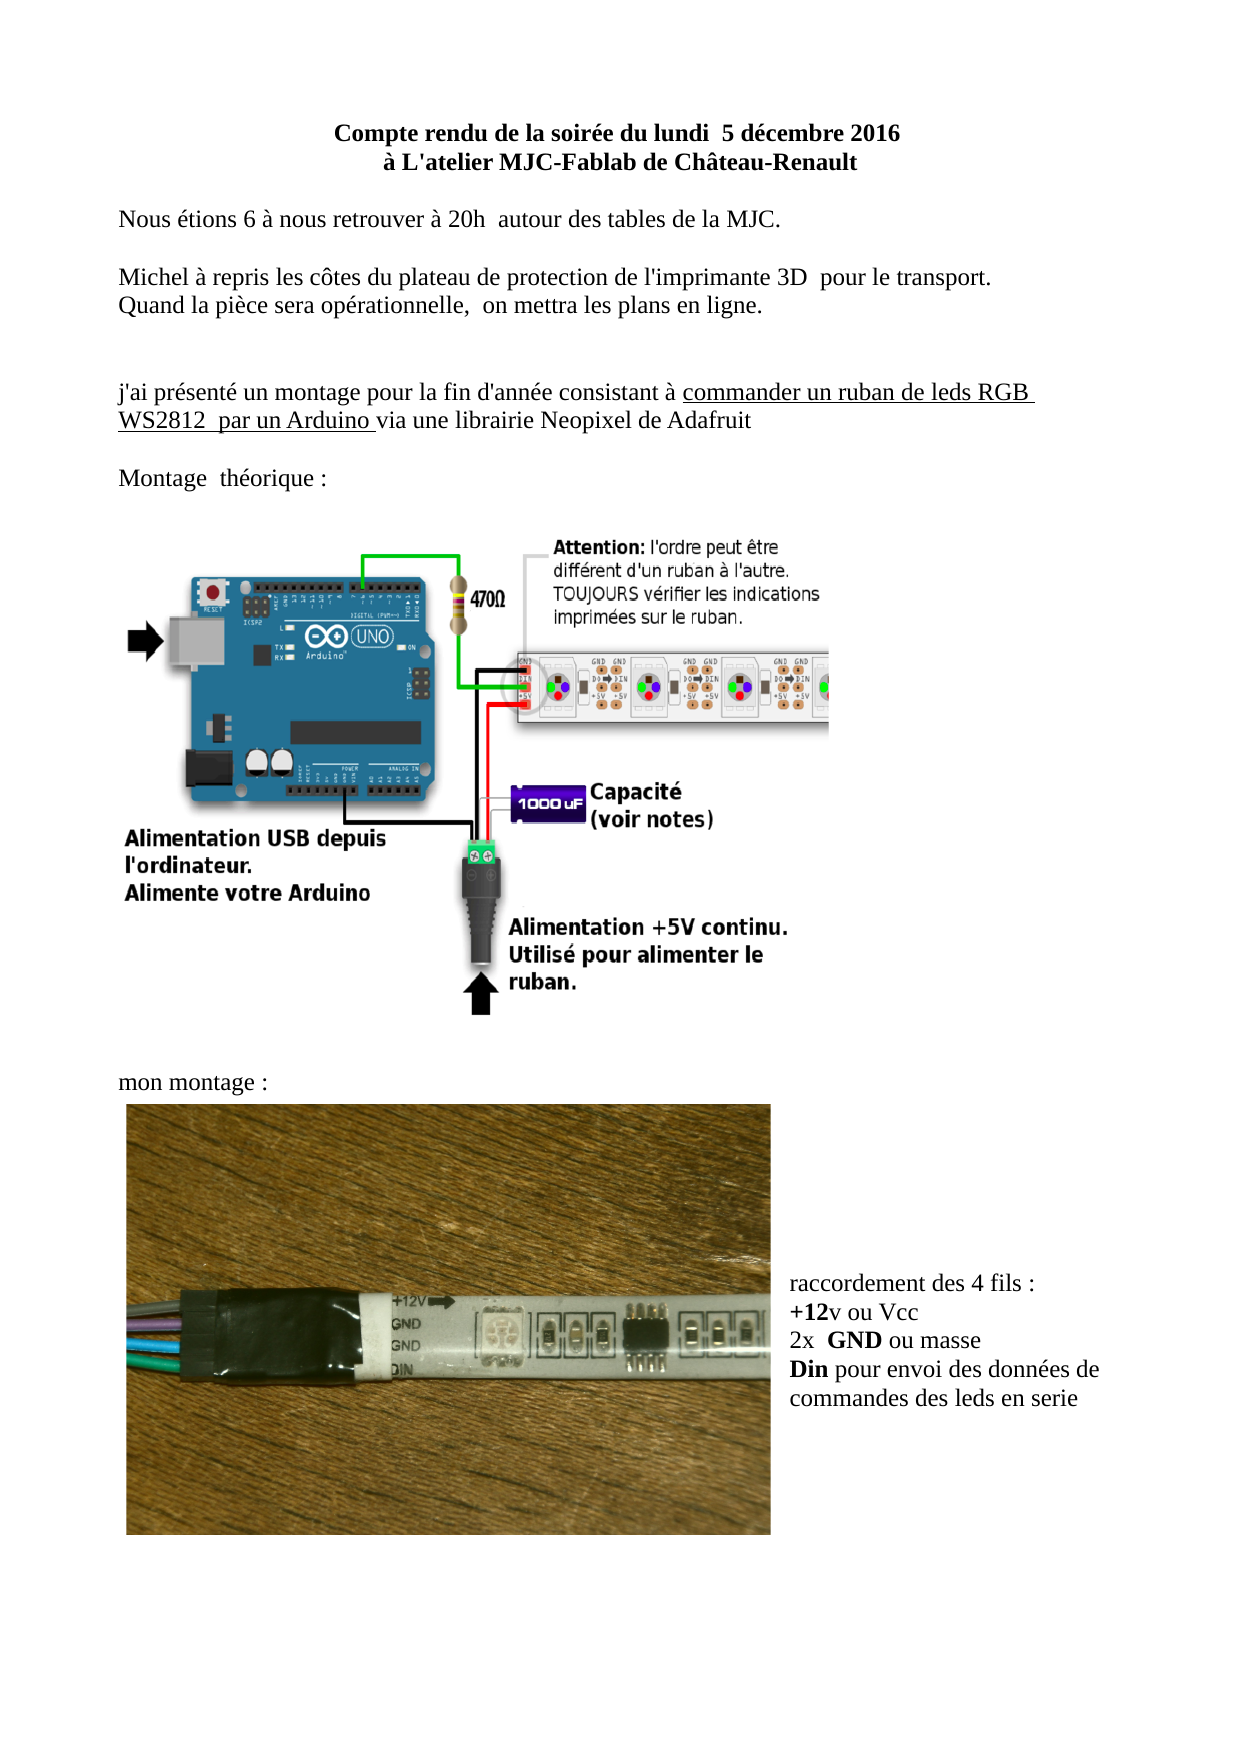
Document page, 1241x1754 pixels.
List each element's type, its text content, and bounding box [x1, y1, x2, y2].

text à L'atelier MJC-Fablab de Château-Renault [118, 147, 1122, 176]
text Compte rendu de la soirée du lundi 5 décembre 2016 [118, 118, 1122, 147]
text Din pour envoi des données de [771, 1354, 1122, 1383]
text commandes des leds en serie [771, 1383, 1122, 1412]
text 2x GND ou masse [771, 1326, 1122, 1354]
text Nous étions 6 à nous retrouver à 20h autour des tables de la MJC. [118, 204, 1122, 233]
text +12v ou Vcc [771, 1297, 1122, 1326]
picture [113, 532, 829, 1030]
picture [126, 1104, 771, 1535]
text Montage théorique : [118, 463, 1122, 492]
text Michel à repris les côtes du plateau de protection de l'imprimante 3D pour le transport. [118, 262, 1122, 291]
text [118, 1297, 126, 1326]
text mon montage : [118, 1067, 1122, 1096]
text Quand la pièce sera opérationnelle, on mettra les plans en ligne. [118, 291, 1122, 319]
text raccordement des 4 fils : [771, 1268, 1122, 1297]
text j'ai présenté un montage pour la fin d'année consistant à commander un ruban de leds RGB WS2812 par un Arduino via une librairie Neopixel de Adafruit [118, 377, 1122, 434]
